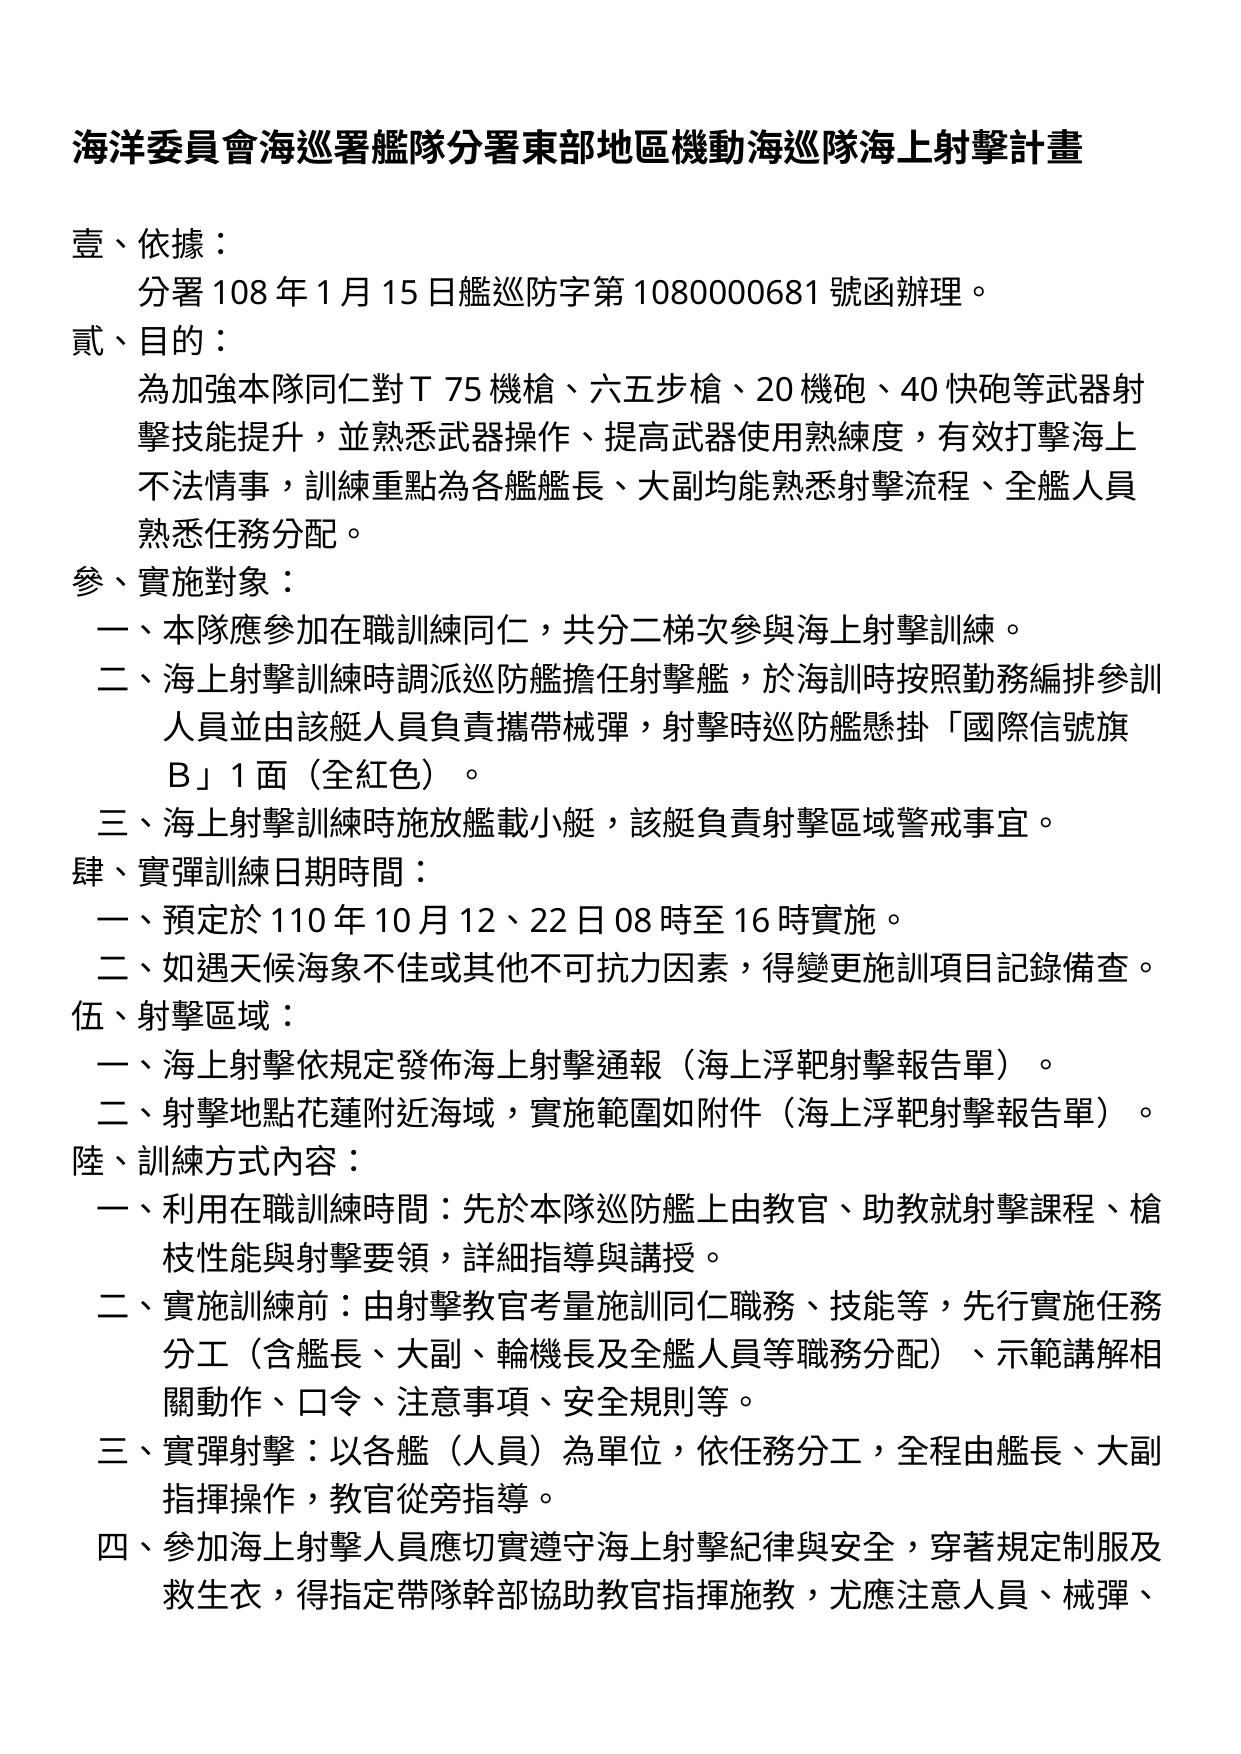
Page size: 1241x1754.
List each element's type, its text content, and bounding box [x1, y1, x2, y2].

text 一、海上射擊依規定發佈海上射擊通報（海上浮靶射擊報告單）。 [96, 1038, 1169, 1087]
text 肆、實彈訓練日期時間： [71, 845, 1169, 894]
text 三、實彈射擊：以各艦（人員）為單位，依任務分工，全程由艦長、大副指揮操作，教官從旁指導。 [96, 1424, 1169, 1521]
text 一、本隊應參加在職訓練同仁，共分二梯次參與海上射擊訓練。 [96, 604, 1169, 652]
text 一、利用在職訓練時間：先於本隊巡防艦上由教官、助教就射擊課程、槍枝性能與射擊要領，詳細指導與講授。 [96, 1183, 1169, 1280]
text 二、如遇天候海象不佳或其他不可抗力因素，得變更施訓項目記錄備查。 [96, 942, 1169, 990]
text 壹、依據： [71, 218, 1169, 266]
text 二、射擊地點花蓮附近海域，實施範圍如附件（海上浮靶射擊報告單）。 [96, 1087, 1169, 1135]
text 四、參加海上射擊人員應切實遵守海上射擊紀律與安全，穿著規定制服及救生衣，得指定帶隊幹部協助教官指揮施教，尤應注意人員、械彈、 [96, 1521, 1169, 1617]
text 海洋委員會海巡署艦隊分署東部地區機動海巡隊海上射擊計畫 [71, 118, 1169, 172]
text 二、實施訓練前：由射擊教官考量施訓同仁職務、技能等，先行實施任務分工（含艦長、大副、輪機長及全艦人員等職務分配）、示範講解相關動作、口令、注意事項、安全規則等。 [96, 1280, 1169, 1424]
text 參、實施對象： [71, 556, 1169, 604]
text 伍、射擊區域： [71, 990, 1169, 1038]
text 為加強本隊同仁對Ｔ75機槍、六五步槍、20機砲、40快砲等武器射擊技能提升，並熟悉武器操作、提高武器使用熟練度，有效打擊海上不法情事，訓練重點為各艦艦長、大副均能熟悉射擊流程、全艦人員熟悉任務分配。 [71, 363, 1169, 556]
text 二、海上射擊訓練時調派巡防艦擔任射擊艦，於海訓時按照勤務編排參訓人員並由該艇人員負責攜帶械彈，射擊時巡防艦懸掛「國際信號旗Ｂ」1面（全紅色）。 [96, 652, 1169, 797]
text 貳、目的： [71, 314, 1169, 363]
text 三、海上射擊訓練時施放艦載小艇，該艇負責射擊區域警戒事宜。 [96, 797, 1169, 845]
text 分署108年1月15日艦巡防字第1080000681號函辦理。 [71, 266, 1169, 314]
text 一、預定於110年10月12、22日08時至16時實施。 [96, 894, 1169, 942]
text 陸、訓練方式內容： [71, 1135, 1169, 1183]
